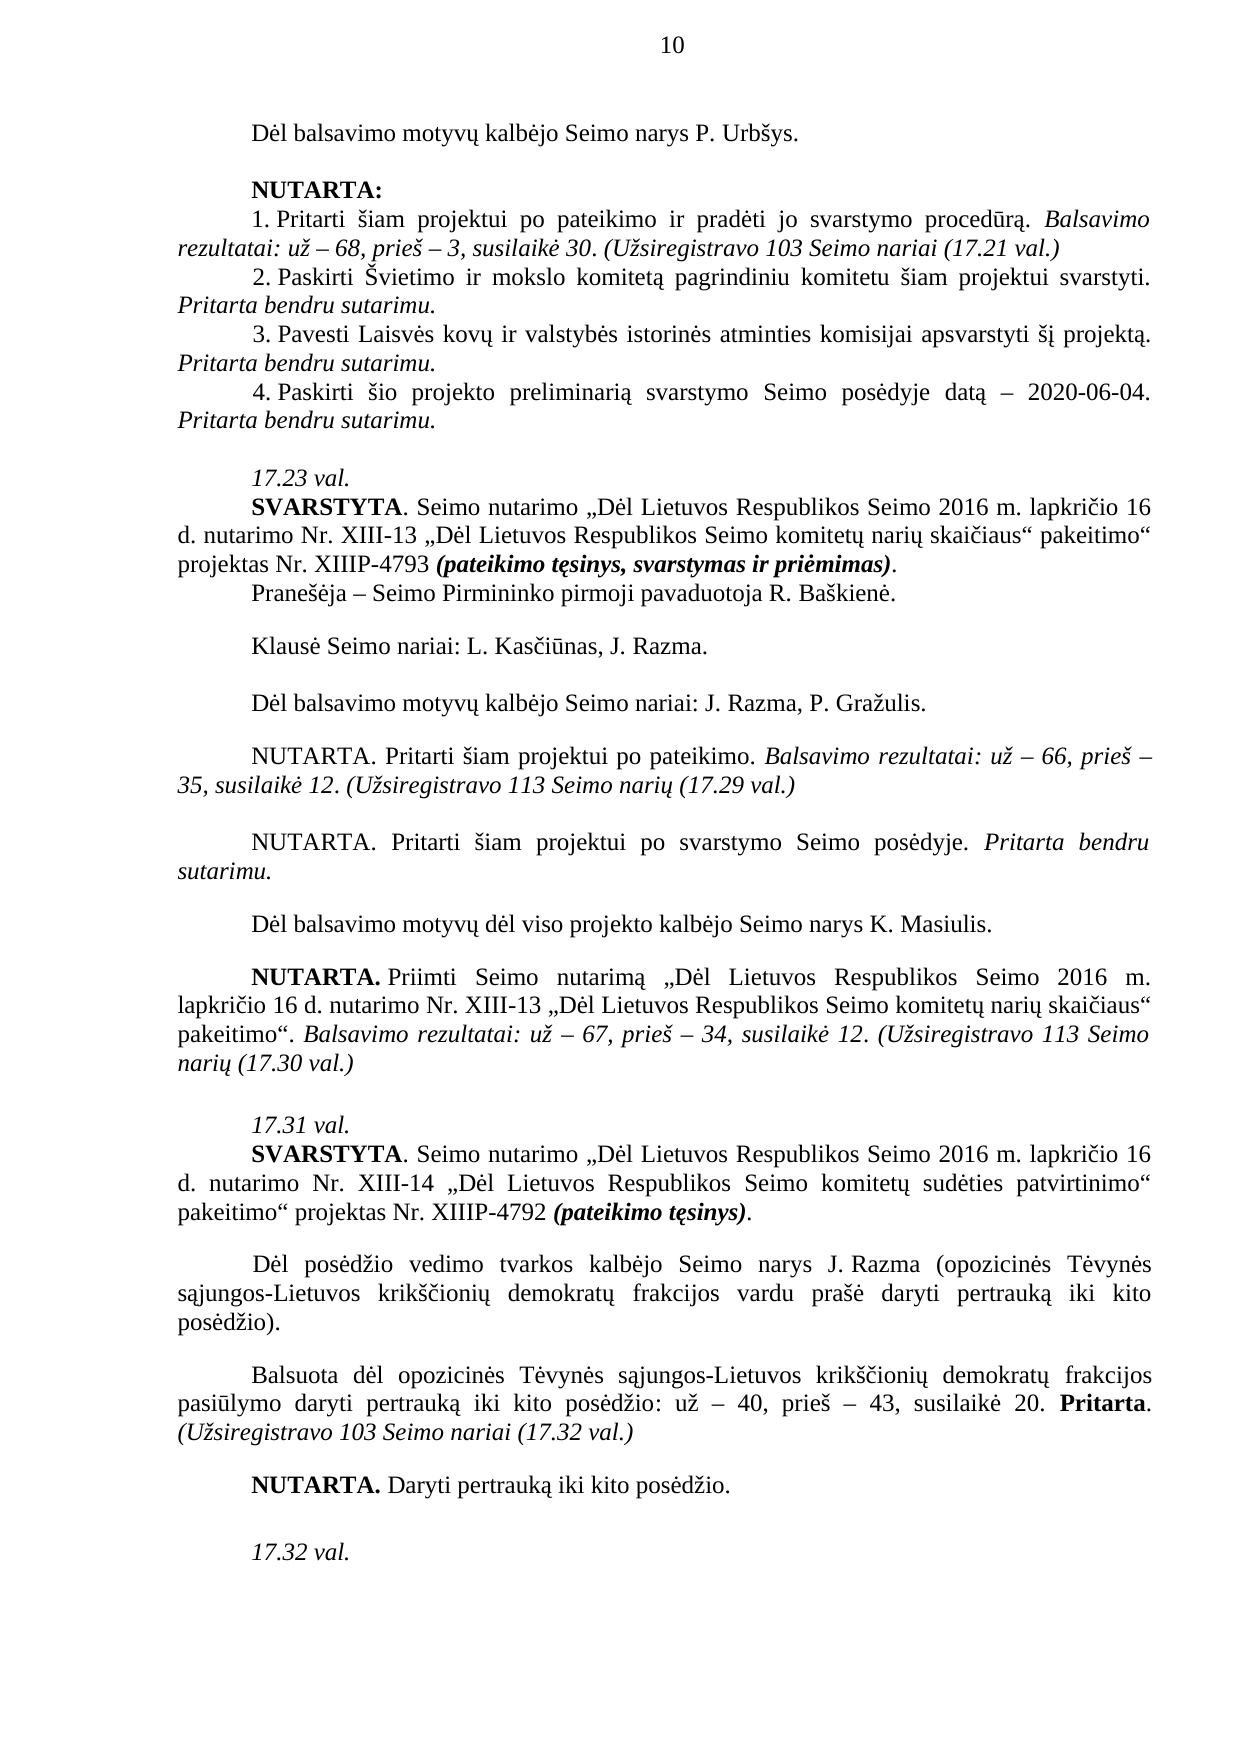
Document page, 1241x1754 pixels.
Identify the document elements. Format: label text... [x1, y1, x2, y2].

text 17.32 val. [177, 1537, 1152, 1566]
text Klausė Seimo nariai: L. Kasčiūnas, J. Razma. [177, 631, 1152, 660]
text NUTARTA: [177, 176, 1152, 204]
text NUTARTA. Daryti pertrauką iki kito posėdžio. [177, 1470, 1152, 1499]
text 3. Pavesti Laisvės kovų ir valstybės istorinės atminties komisijai apsvarstyti šį projektą. Pritarta bendru sutarimu. [177, 319, 1152, 377]
text 1. Pritarti šiam projektui po pateikimo ir pradėti jo svarstymo procedūrą. Balsavimo rezultatai: už – 68, prieš – 3, susilaikė 30. (Užsiregistravo 103 Seimo nariai (17.21 val.) [177, 204, 1152, 262]
text 17.31 val. [177, 1110, 1152, 1139]
text Pranešėja – Seimo Pirmininko pirmoji pavaduotoja R. Baškienė. [177, 578, 1152, 607]
text Dėl balsavimo motyvų kalbėjo Seimo nariai: J. Razma, P. Gražulis. [177, 688, 1152, 717]
text Balsuota dėl opozicinės Tėvynės sąjungos-Lietuvos krikščionių demokratų frakcijos pasiūlymo daryti pertrauką iki kito posėdžio: už – 40, prieš – 43, susilaikė 20. Pritarta. (Užsiregistravo 103 Seimo nariai (17.32 val.) [177, 1360, 1152, 1446]
text Dėl balsavimo motyvų dėl viso projekto kalbėjo Seimo narys K. Masiulis. [177, 909, 1152, 938]
text 17.23 val. [177, 463, 1152, 492]
text SVARSTYTA. Seimo nutarimo „Dėl Lietuvos Respublikos Seimo 2016 m. lapkričio 16 d. nutarimo Nr. XIII-14 „Dėl Lietuvos Respublikos Seimo komitetų sudėties patvirtinimo“ pakeitimo“ projektas Nr. XIIIP-4792 (pateikimo tęsinys). [177, 1139, 1152, 1225]
text NUTARTA. Pritarti šiam projektui po svarstymo Seimo posėdyje. Pritarta bendru sutarimu. [177, 827, 1152, 885]
text NUTARTA. Priimti Seimo nutarimą „Dėl Lietuvos Respublikos Seimo 2016 m. lapkričio 16 d. nutarimo Nr. XIII-13 „Dėl Lietuvos Respublikos Seimo komitetų narių skaičiaus“ pakeitimo“. Balsavimo rezultatai: už – 67, prieš – 34, susilaikė 12. (Užsiregistravo 113 Seimo narių (17.30 val.) [177, 962, 1152, 1077]
text SVARSTYTA. Seimo nutarimo „Dėl Lietuvos Respublikos Seimo 2016 m. lapkričio 16 d. nutarimo Nr. XIII-13 „Dėl Lietuvos Respublikos Seimo komitetų narių skaičiaus“ pakeitimo“ projektas Nr. XIIIP-4793 (pateikimo tęsinys, svarstymas ir priėmimas). [177, 492, 1152, 578]
text Dėl posėdžio vedimo tvarkos kalbėjo Seimo narys J. Razma (opozicinės Tėvynės sąjungos-Lietuvos krikščionių demokratų frakcijos vardu prašė daryti pertrauką iki kito posėdžio). [177, 1249, 1152, 1336]
text NUTARTA. Pritarti šiam projektui po pateikimo. Balsavimo rezultatai: už – 66, prieš – 35, susilaikė 12. (Užsiregistravo 113 Seimo narių (17.29 val.) [177, 741, 1152, 799]
text 4. Paskirti šio projekto preliminarią svarstymo Seimo posėdyje datą – 2020-06-04. Pritarta bendru sutarimu. [177, 377, 1152, 434]
text Dėl balsavimo motyvų kalbėjo Seimo narys P. Urbšys. [177, 118, 1152, 147]
text 2. Paskirti Švietimo ir mokslo komitetą pagrindiniu komitetu šiam projektui svarstyti. Pritarta bendru sutarimu. [177, 262, 1152, 319]
